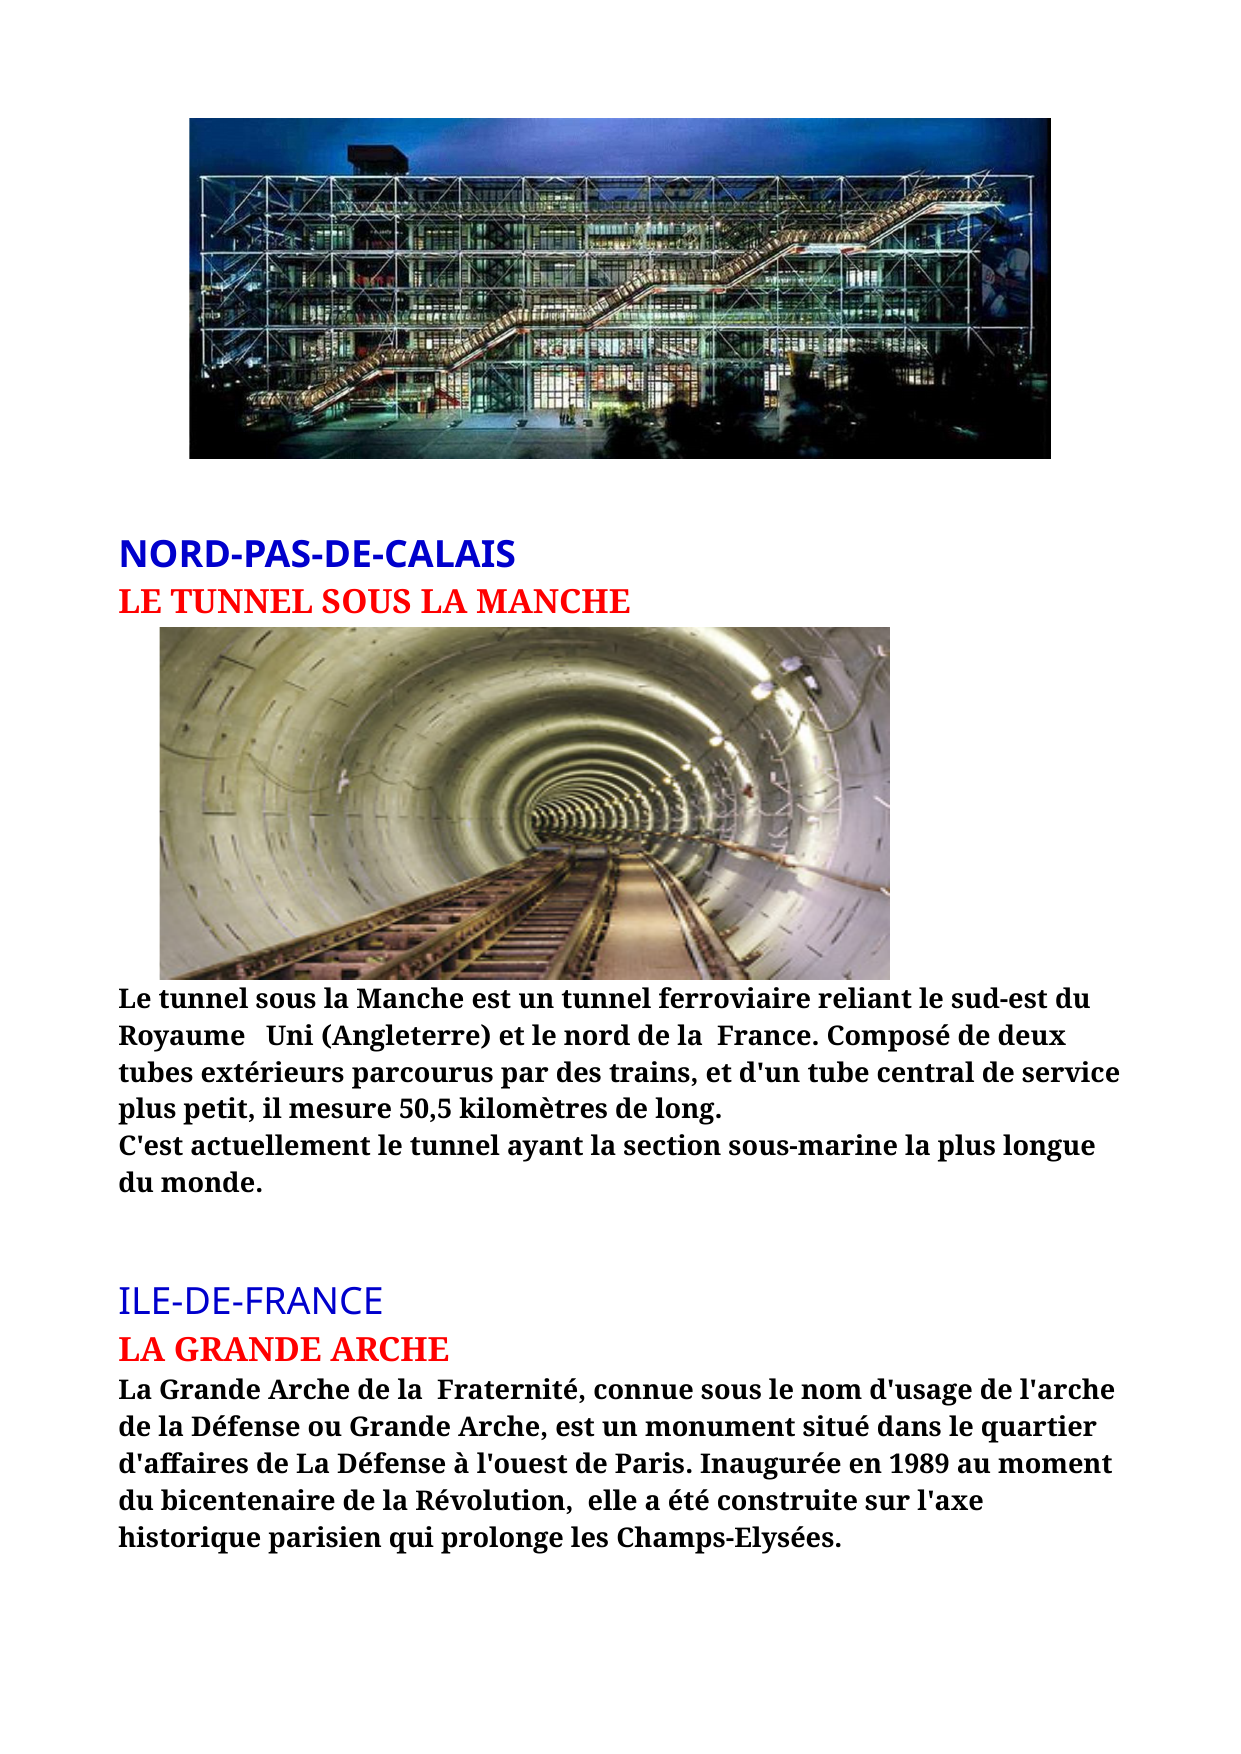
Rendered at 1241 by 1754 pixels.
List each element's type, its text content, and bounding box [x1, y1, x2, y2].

picture [159, 627, 890, 980]
text C'est actuellement le tunnel ayant la section sous-marine la plus longue du monde. [118, 1127, 1122, 1201]
picture [189, 118, 1051, 459]
text NORD-PAS-DE-CALAIS [118, 527, 1122, 578]
text LA GRANDE ARCHE [118, 1325, 1122, 1371]
text La Grande Arche de la Fraternité, connue sous le nom d'usage de l'arche de la Défense ou Grande Arche, est un monument situé dans le quartier d'affaires de La Défense à l'ouest de Paris. Inaugurée en 1989 au moment du bicentenaire de la Révolution, elle a été construite sur l'axe historique parisien qui prolonge les Champs-Elysées. [118, 1371, 1122, 1555]
text ILE-DE-FRANCE [118, 1274, 1122, 1325]
text Le tunnel sous la Manche est un tunnel ferroviaire reliant le sud-est du Royaume Uni (Angleterre) et le nord de la France. Composé de deux tubes extérieurs parcourus par des trains, et d'un tube central de service plus petit, il mesure 50,5 kilomètres de long. [118, 623, 1122, 1127]
text LE TUNNEL SOUS LA MANCHE [118, 578, 1122, 623]
